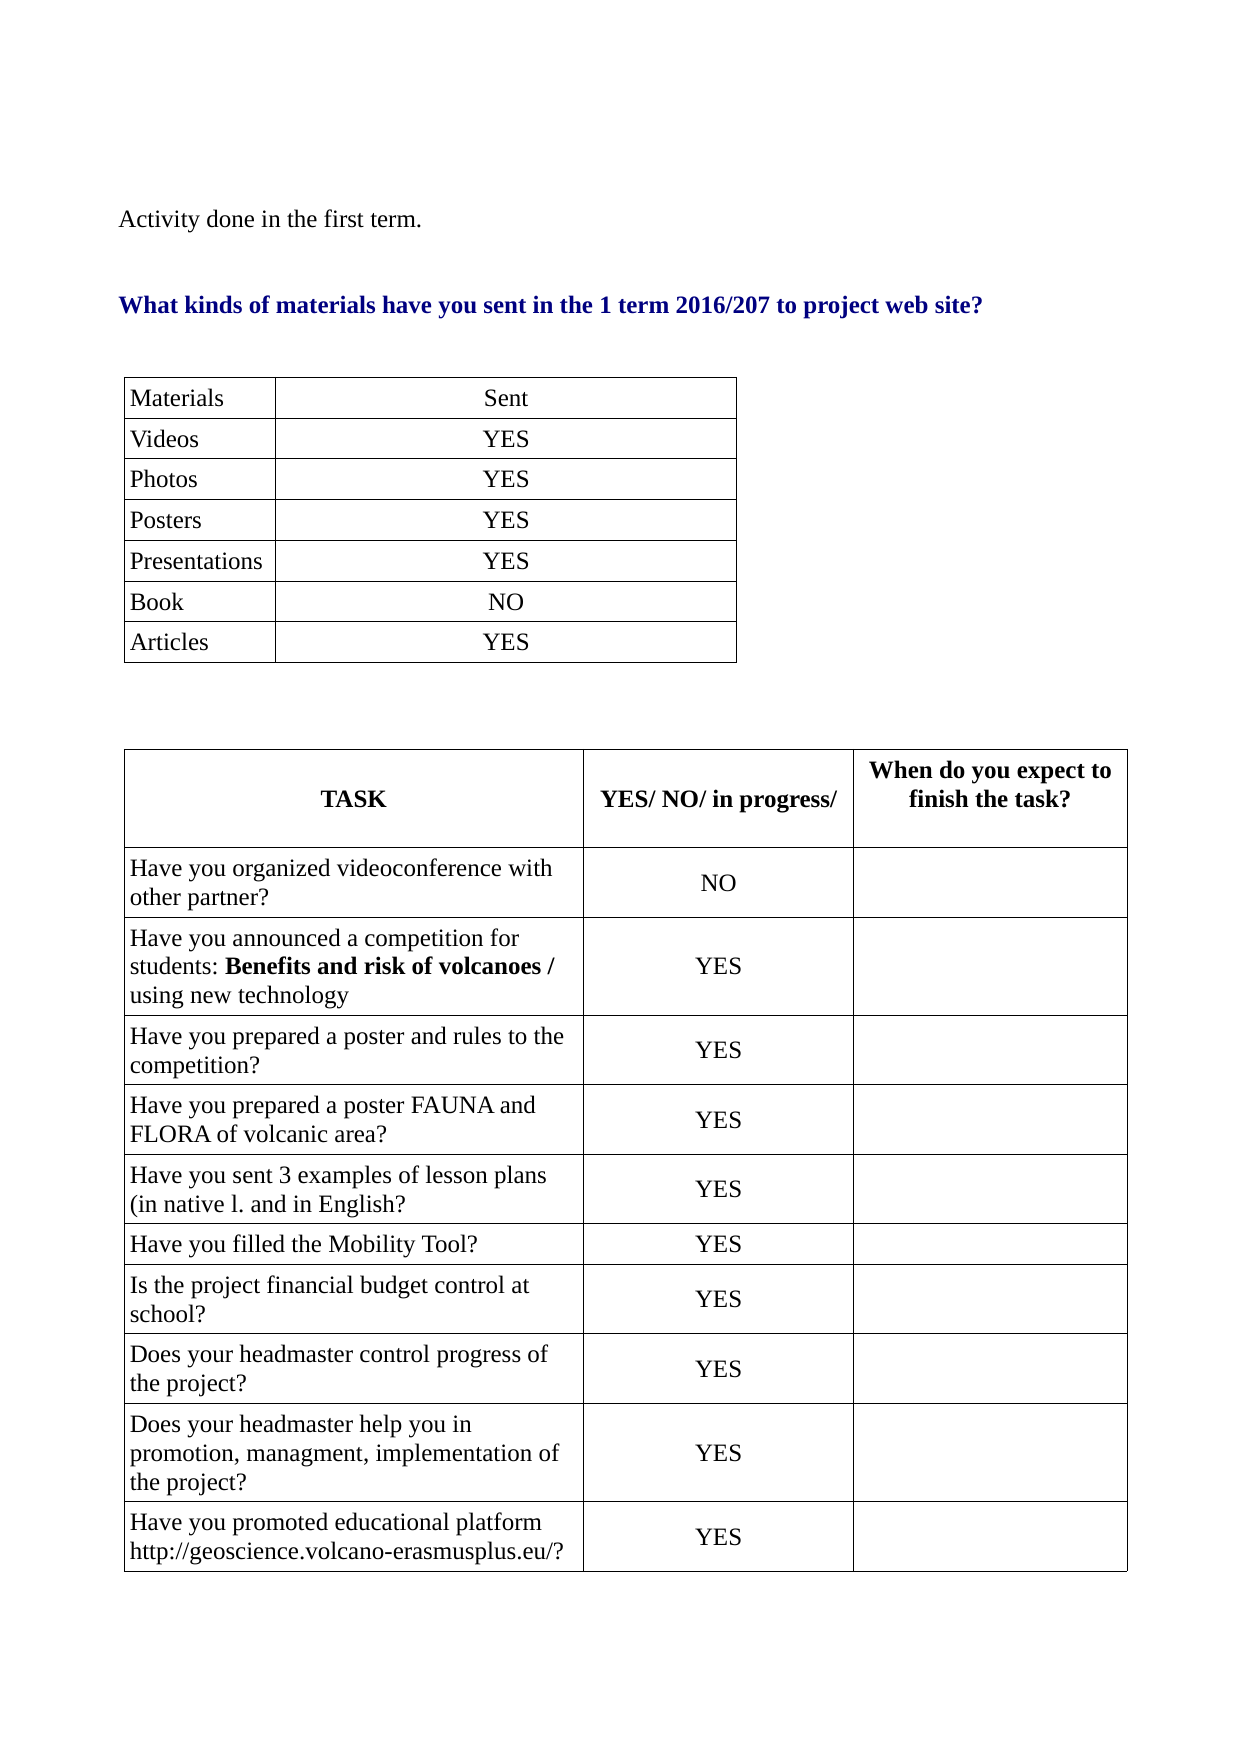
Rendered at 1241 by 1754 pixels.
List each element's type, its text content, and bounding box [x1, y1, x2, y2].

table_cell [854, 1155, 1127, 1223]
table_cell Does your headmaster control progress of the project? [125, 1334, 583, 1403]
table_cell Presentations [125, 541, 275, 581]
text What kinds of materials have you sent in the 1 term 2016/207 to project web site? [118, 291, 1122, 319]
table_header YES/ NO/ in progress/ [584, 750, 853, 847]
table_cell Photos [125, 459, 275, 499]
table_cell Is the project financial budget control at school? [125, 1265, 583, 1333]
table_cell Book [125, 582, 275, 621]
table_header Sent [276, 378, 736, 418]
table_cell [854, 1404, 1127, 1501]
table_cell NO [584, 848, 853, 916]
table_cell YES [584, 1085, 853, 1154]
table_cell YES [584, 1155, 853, 1223]
table_cell YES [584, 1224, 853, 1264]
table_cell Have you sent 3 examples of lesson plans (in native l. and in English? [125, 1155, 583, 1223]
table_cell [854, 1016, 1127, 1084]
table_header Materials [125, 378, 275, 418]
table_header When do you expect to finish the task? [854, 750, 1127, 847]
table_cell NO [276, 582, 736, 621]
table_cell YES [276, 622, 736, 662]
table_cell [854, 1085, 1127, 1154]
table_cell YES [584, 1016, 853, 1084]
table_cell Articles [125, 622, 275, 662]
table_cell YES [584, 1334, 853, 1403]
table_cell [854, 1334, 1127, 1403]
table_cell Posters [125, 500, 275, 540]
table_cell YES [276, 541, 736, 581]
table_cell Have you prepared a poster and rules to the competition? [125, 1016, 583, 1084]
table_cell YES [584, 918, 853, 1015]
table_cell [854, 1224, 1127, 1264]
table_cell Have you prepared a poster FAUNA and FLORA of volcanic area? [125, 1085, 583, 1154]
table_cell [854, 1502, 1127, 1571]
table_cell Have you organized videoconference with other partner? [125, 848, 583, 916]
text Activity done in the first term. [118, 204, 1122, 233]
table_cell YES [276, 419, 736, 458]
table_cell [854, 848, 1127, 916]
table_cell YES [584, 1404, 853, 1501]
table_header TASK [125, 750, 583, 847]
table_cell YES [584, 1265, 853, 1333]
table_cell Does your headmaster help you in promotion, managment, implementation of the project? [125, 1404, 583, 1501]
table_cell Have you filled the Mobility Tool? [125, 1224, 583, 1264]
table_cell Videos [125, 419, 275, 458]
table_cell YES [584, 1502, 853, 1571]
table_cell YES [276, 500, 736, 540]
table_cell [854, 918, 1127, 1015]
table_cell Have you announced a competition for students: Benefits and risk of volcanoes / using new technology [125, 918, 583, 1015]
table_cell YES [276, 459, 736, 499]
table_cell Have you promoted educational platform http://geoscience.volcano-erasmusplus.eu/? [125, 1502, 583, 1571]
table_cell [854, 1265, 1127, 1333]
